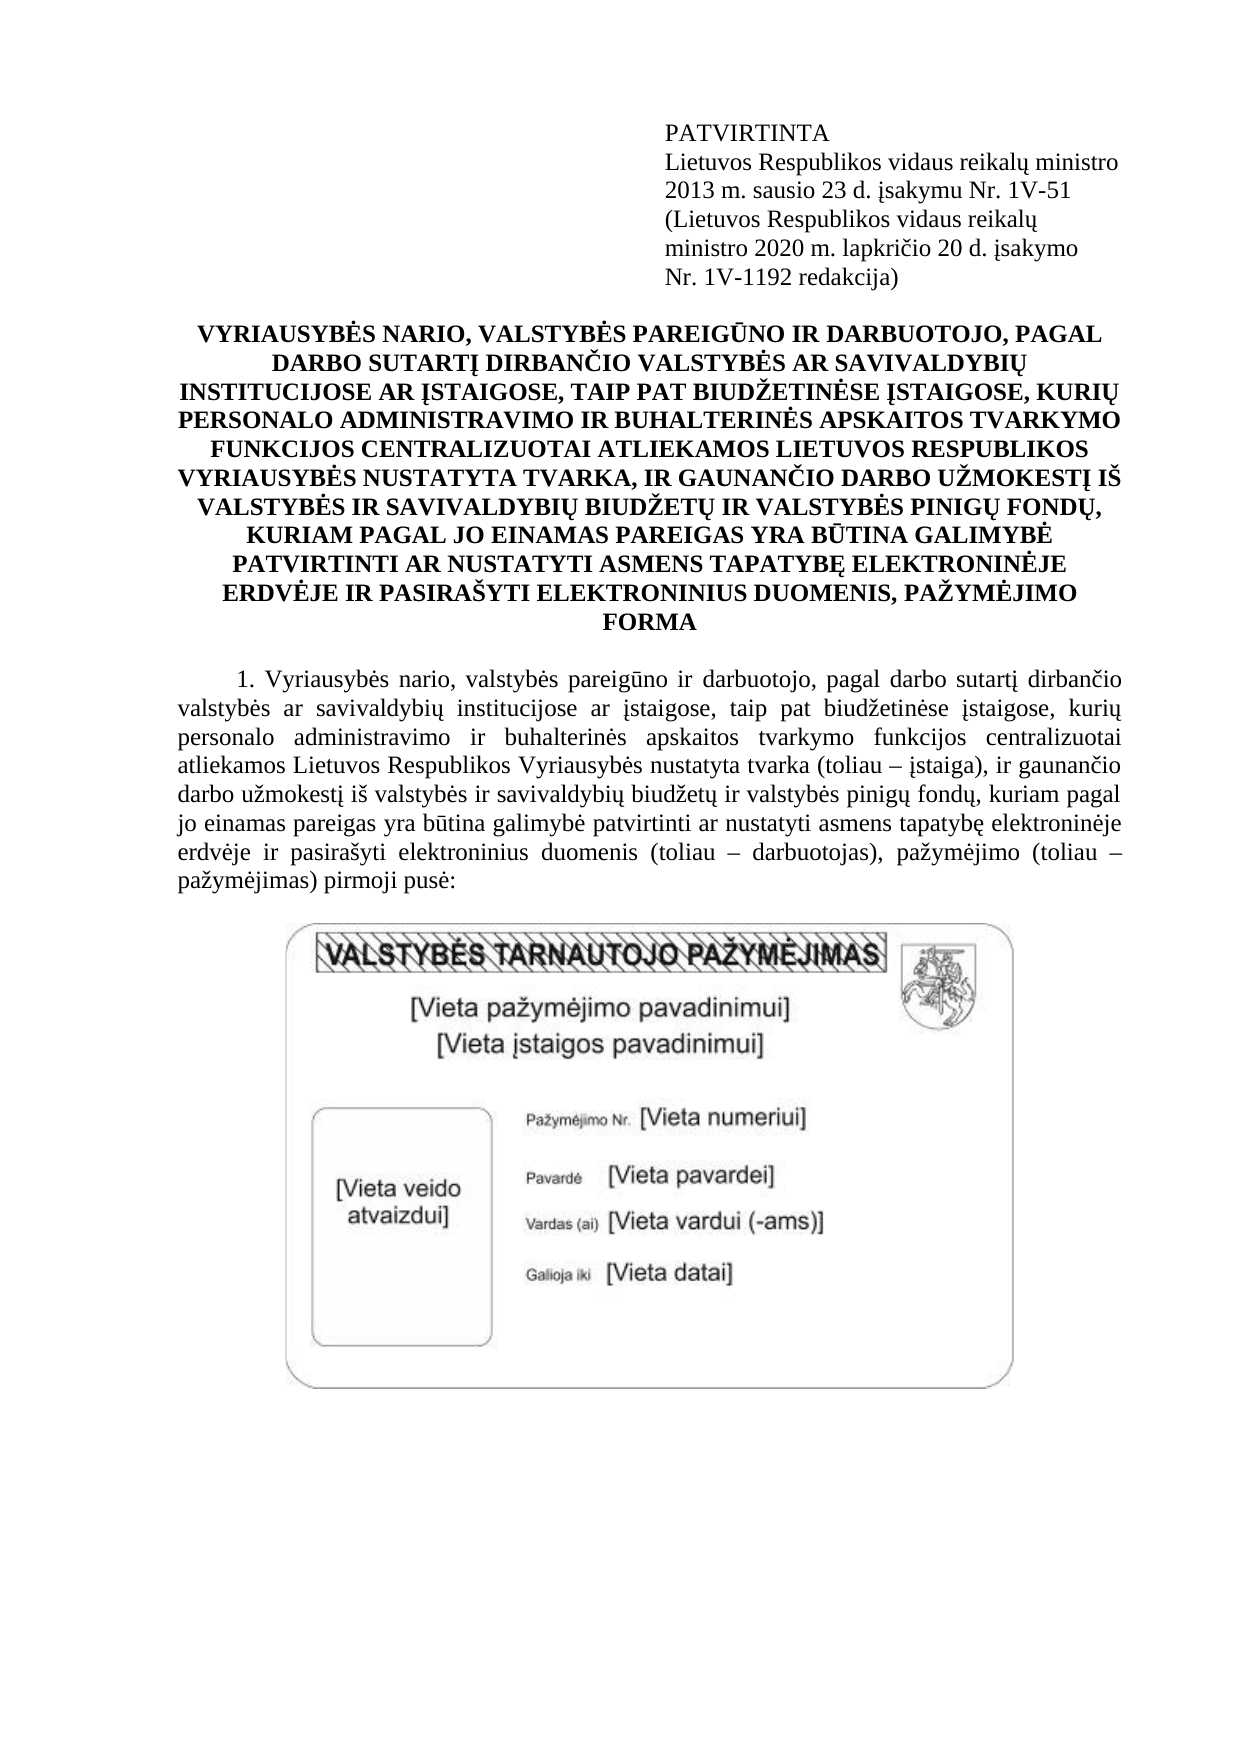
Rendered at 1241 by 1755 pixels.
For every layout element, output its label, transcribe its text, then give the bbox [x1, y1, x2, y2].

text (Lietuvos Respublikos vidaus reikalų ministro 2020 m. lapkričio 20 d. įsakymo [664, 204, 1122, 262]
text 1. Vyriausybės nario, valstybės pareigūno ir darbuotojo, pagal darbo sutartį dirbančio valstybės ar savivaldybių institucijose ar įstaigose, taip pat biudžetinėse įstaigose, kurių personalo administravimo ir buhalterinės apskaitos tvarkymo funkcijos centralizuotai atliekamos Lietuvos Respublikos Vyriausybės nustatyta tvarka (toliau – įstaiga), ir gaunančio darbo užmokestį iš valstybės ir savivaldybių biudžetų ir valstybės pinigų fondų, kuriam pagal jo einamas pareigas yra būtina galimybė patvirtinti ar nustatyti asmens tapatybę elektroninėje erdvėje ir pasirašyti elektroninius duomenis (toliau – darbuotojas), pažymėjimo (toliau – pažymėjimas) pirmoji pusė: [177, 664, 1122, 894]
text Nr. 1V-1192 redakcija) [664, 262, 1122, 291]
text Lietuvos Respublikos vidaus reikalų ministro 2013 m. sausio 23 d. įsakymu Nr. 1V-51 [664, 147, 1122, 204]
text VYRIAUSYBĖS NARIO, valstybės pareigūno ir DARBUOTOJO, PAGAL DARBO SUTARTĮ DIRBANČIO VALSTYBĖS AR SAVIVALDYBIŲ INSTITUCIJOSE AR ĮSTAIGOSE, TAIP PAT BIUDŽETINĖSE ĮSTAIGOSE, KURIŲ PERSONALO ADMINISTRAVIMO IR BUHALTERINĖS APSKAITOS TVARKYMO FUNKCIJOS CENTRALIZUOTAI ATLIEKAMOS LIETUVOS RESPUBLIKOS VYRIAUSYBĖS NUSTATYTA TVARKA, IR GAUNANČIO DARBO UŽMOKESTĮ IŠ VALSTYBĖS IR SAVIVALDYBIŲ BIUDŽETŲ IR VALSTYBĖS PINIGŲ FONDŲ, KURIAM PAGAL JO EINAMAS PAREIGAS YRA BŪTINA GALIMYBĖ PATVIRTINTI AR NUSTATYTI ASMENS TAPATYBĘ ELEKTRONINĖJE ERDVĖJE IR PASIRAŠYTI ELEKTRONINIUS DUOMENIS, pažymėjimo FORMA [177, 319, 1122, 636]
text PATVIRTINTA [664, 118, 1122, 147]
